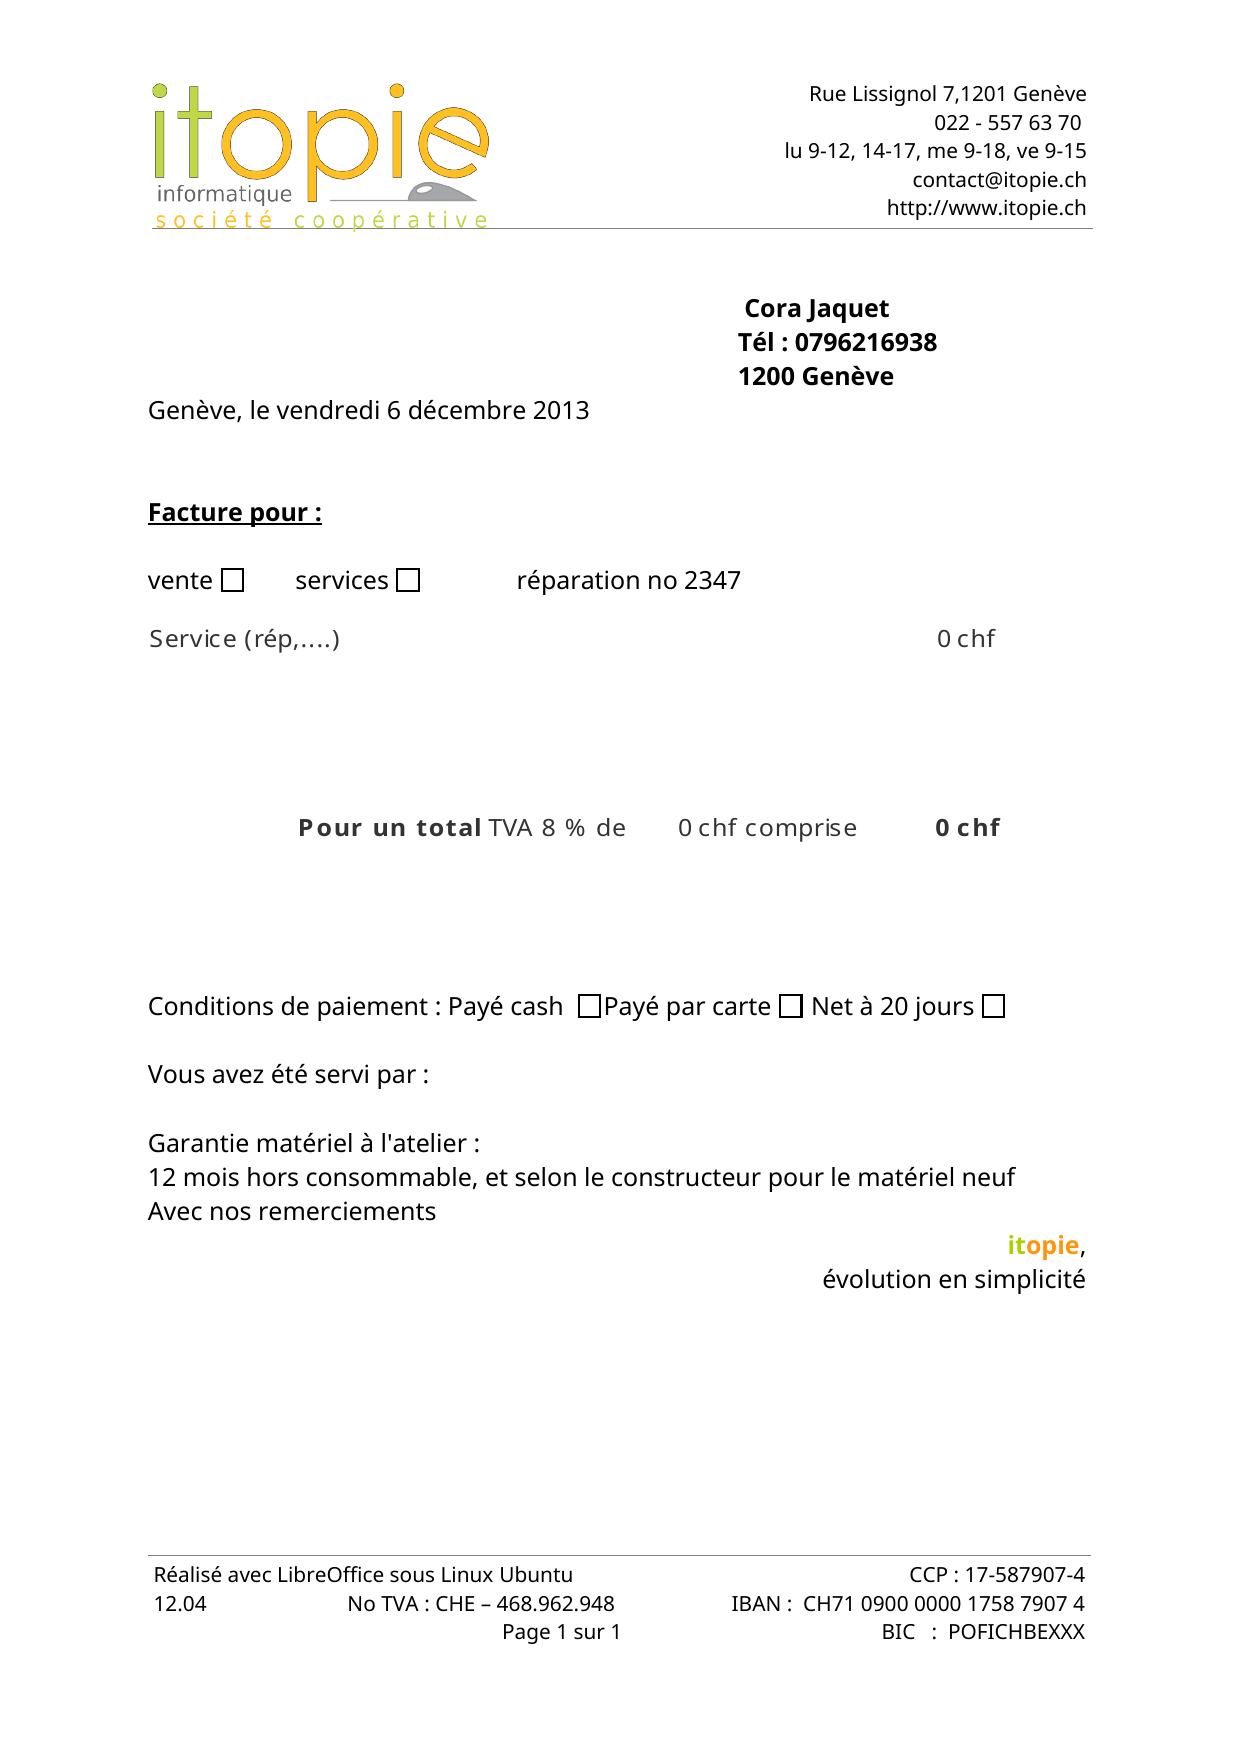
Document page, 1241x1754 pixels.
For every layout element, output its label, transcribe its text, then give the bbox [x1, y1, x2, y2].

text Conditions de paiement : Payé cash Payé par carte Net à 20 jours [148, 989, 1093, 1023]
text Tél : 0796216938 [148, 324, 1093, 358]
text Cora Jaquet [148, 290, 1093, 324]
text Garantie matériel à l'atelier : [148, 1125, 1093, 1159]
text 1200 Genève [148, 358, 1093, 392]
text Avec nos remerciements [148, 1193, 1093, 1227]
text Facture pour : [148, 495, 1093, 529]
text évolution en simplicité [148, 1262, 1093, 1296]
text 12 mois hors consommable, et selon le constructeur pour le matériel neuf [148, 1159, 1093, 1193]
text itopie, [148, 1227, 1093, 1262]
text vente services réparation no 2347 [148, 563, 1093, 597]
text Vous avez été servi par : [148, 1057, 1093, 1091]
picture [138, 72, 500, 244]
text Genève, le vendredi 6 décembre 2013 [148, 392, 1093, 427]
